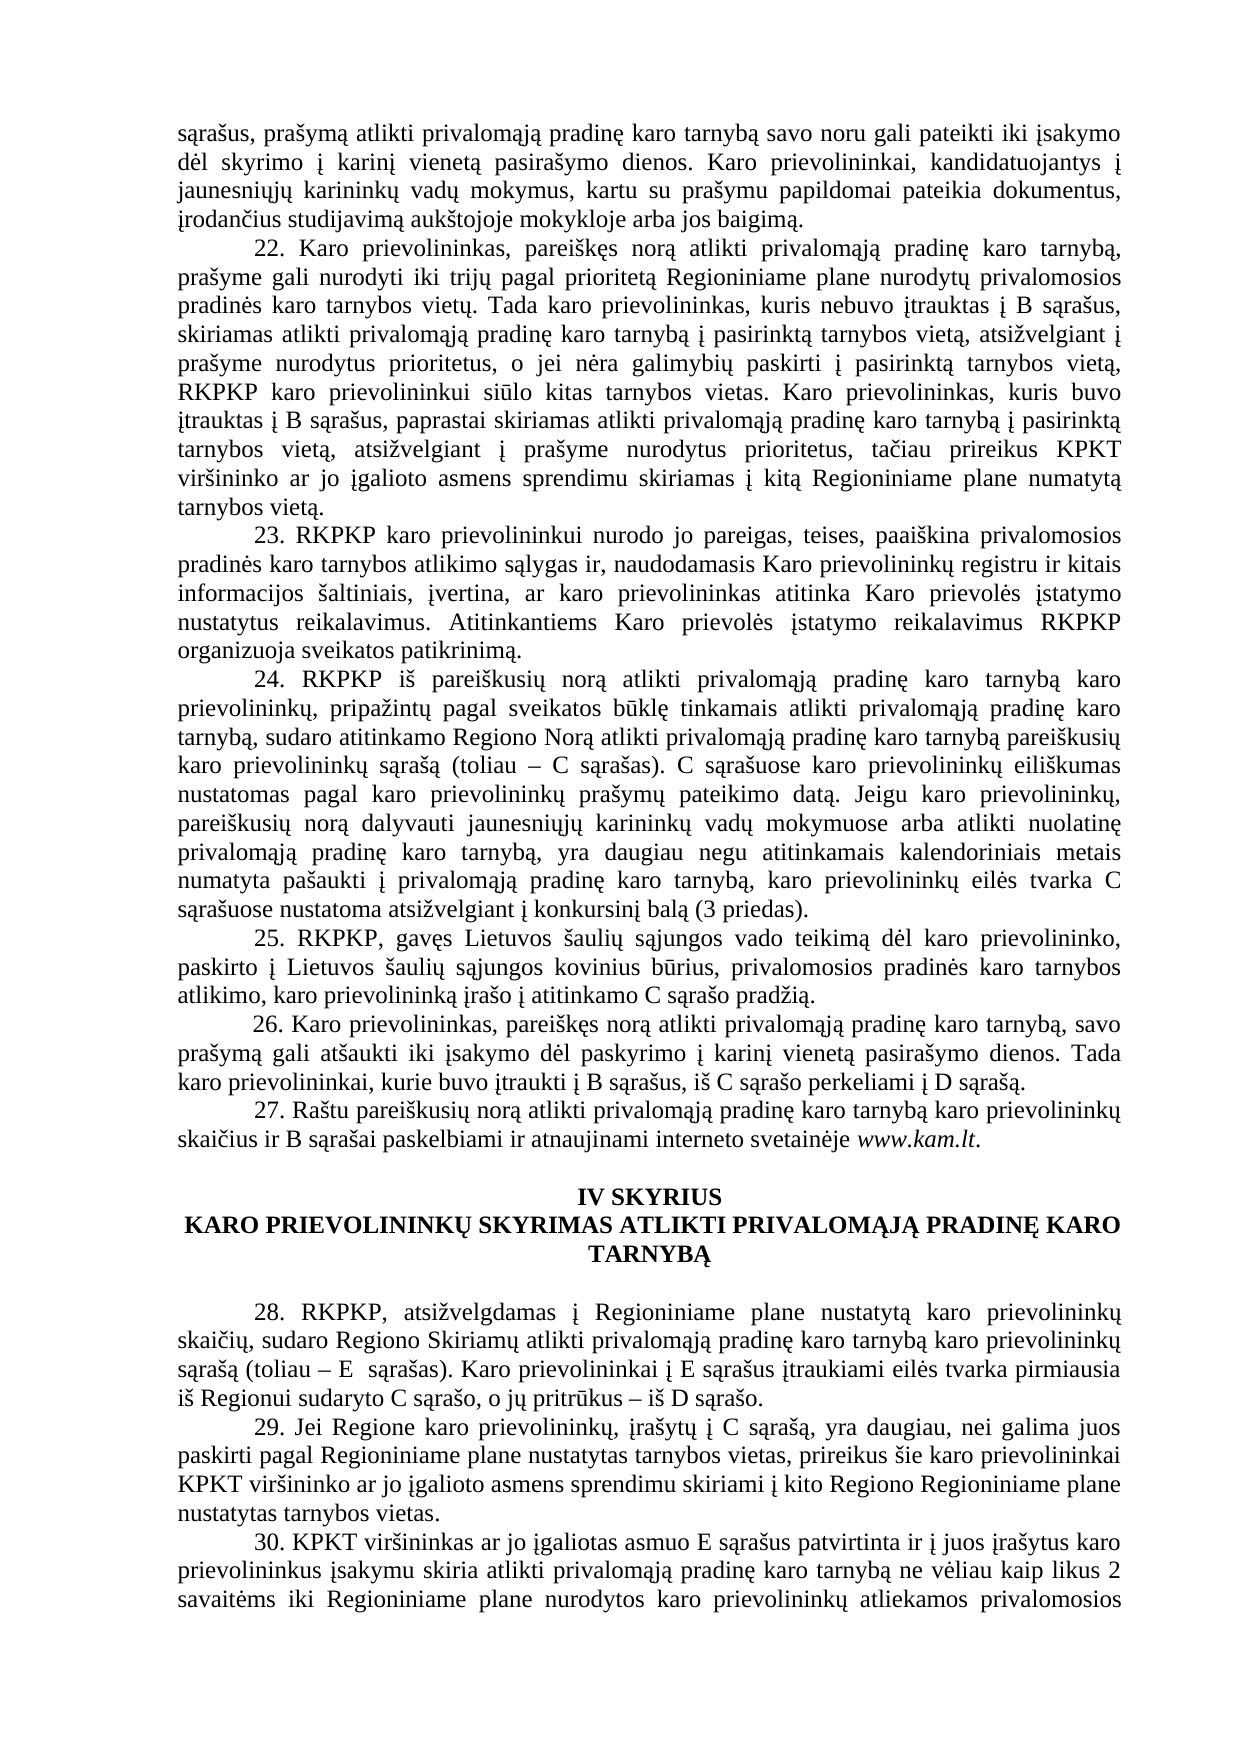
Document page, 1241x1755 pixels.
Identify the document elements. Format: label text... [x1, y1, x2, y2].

text sąrašus, prašymą atlikti privalomąją pradinę karo tarnybą savo noru gali pateikti iki įsakymo dėl skyrimo į karinį vienetą pasirašymo dienos. Karo prievolininkai, kandidatuojantys į jaunesniųjų karininkų vadų mokymus, kartu su prašymu papildomai pateikia dokumentus, įrodančius studijavimą aukštojoje mokykloje arba jos baigimą. [177, 118, 1122, 233]
text 23. RKPKP karo prievolininkui nurodo jo pareigas, teises, paaiškina privalomosios pradinės karo tarnybos atlikimo sąlygas ir, naudodamasis Karo prievolininkų registru ir kitais informacijos šaltiniais, įvertina, ar karo prievolininkas atitinka Karo prievolės įstatymo nustatytus reikalavimus. Atitinkantiems Karo prievolės įstatymo reikalavimus RKPKP organizuoja sveikatos patikrinimą. [177, 521, 1122, 664]
text 25. RKPKP, gavęs Lietuvos šaulių sąjungos vado teikimą dėl karo prievolininko, paskirto į Lietuvos šaulių sąjungos kovinius būrius, privalomosios pradinės karo tarnybos atlikimo, karo prievolininką įrašo į atitinkamo C sąrašo pradžią. [177, 923, 1122, 1009]
text 29. Jei Regione karo prievolininkų, įrašytų į C sąrašą, yra daugiau, nei galima juos paskirti pagal Regioniniame plane nustatytas tarnybos vietas, prireikus šie karo prievolininkai KPKT viršininko ar jo įgalioto asmens sprendimu skiriami į kito Regiono Regioniniame plane nustatytas tarnybos vietas. [177, 1412, 1122, 1527]
text 27. Raštu pareiškusių norą atlikti privalomąją pradinę karo tarnybą karo prievolininkų skaičius ir B sąrašai paskelbiami ir atnaujinami interneto svetainėje www.kam.lt. [177, 1096, 1122, 1153]
text 30. KPKT viršininkas ar jo įgaliotas asmuo E sąrašus patvirtinta ir į juos įrašytus karo prievolininkus įsakymu skiria atlikti privalomąją pradinę karo tarnybą ne vėliau kaip likus 2 savaitėms iki Regioniniame plane nurodytos karo prievolininkų atliekamos privalomosios [177, 1527, 1122, 1613]
text 22. Karo prievolininkas, pareiškęs norą atlikti privalomąją pradinę karo tarnybą, prašyme gali nurodyti iki trijų pagal prioritetą Regioniniame plane nurodytų privalomosios pradinės karo tarnybos vietų. Tada karo prievolininkas, kuris nebuvo įtrauktas į B sąrašus, skiriamas atlikti privalomąją pradinę karo tarnybą į pasirinktą tarnybos vietą, atsižvelgiant į prašyme nurodytus prioritetus, o jei nėra galimybių paskirti į pasirinktą tarnybos vietą, RKPKP karo prievolininkui siūlo kitas tarnybos vietas. Karo prievolininkas, kuris buvo įtrauktas į B sąrašus, paprastai skiriamas atlikti privalomąją pradinę karo tarnybą į pasirinktą tarnybos vietą, atsižvelgiant į prašyme nurodytus prioritetus, tačiau prireikus KPKT viršininko ar jo įgalioto asmens sprendimu skiriamas į kitą Regioniniame plane numatytą tarnybos vietą. [177, 233, 1122, 521]
text IV SKYRIUS [177, 1182, 1122, 1211]
text 24. RKPKP iš pareiškusių norą atlikti privalomąją pradinę karo tarnybą karo prievolininkų, pripažintų pagal sveikatos būklę tinkamais atlikti privalomąją pradinę karo tarnybą, sudaro atitinkamo Regiono Norą atlikti privalomąją pradinę karo tarnybą pareiškusių karo prievolininkų sąrašą (toliau – C sąrašas). C sąrašuose karo prievolininkų eiliškumas nustatomas pagal karo prievolininkų prašymų pateikimo datą. Jeigu karo prievolininkų, pareiškusių norą dalyvauti jaunesniųjų karininkų vadų mokymuose arba atlikti nuolatinę privalomąją pradinę karo tarnybą, yra daugiau negu atitinkamais kalendoriniais metais numatyta pašaukti į privalomąją pradinę karo tarnybą, karo prievolininkų eilės tvarka C sąrašuose nustatoma atsižvelgiant į konkursinį balą (3 priedas). [177, 664, 1122, 923]
text KARO PRIEVOLININKŲ SKYRIMAS ATLIKTI PRIVALOMĄJĄ PRADINĘ KARO TARNYBĄ [177, 1211, 1122, 1268]
text 26. Karo prievolininkas, pareiškęs norą atlikti privalomąją pradinę karo tarnybą, savo prašymą gali atšaukti iki įsakymo dėl paskyrimo į karinį vienetą pasirašymo dienos. Tada karo prievolininkai, kurie buvo įtraukti į B sąrašus, iš C sąrašo perkeliami į D sąrašą. [177, 1009, 1122, 1096]
text 28. RKPKP, atsižvelgdamas į Regioniniame plane nustatytą karo prievolininkų skaičių, sudaro Regiono Skiriamų atlikti privalomąją pradinę karo tarnybą karo prievolininkų sąrašą (toliau – E sąrašas). Karo prievolininkai į E sąrašus įtraukiami eilės tvarka pirmiausia iš Regionui sudaryto C sąrašo, o jų pritrūkus – iš D sąrašo. [177, 1297, 1122, 1412]
